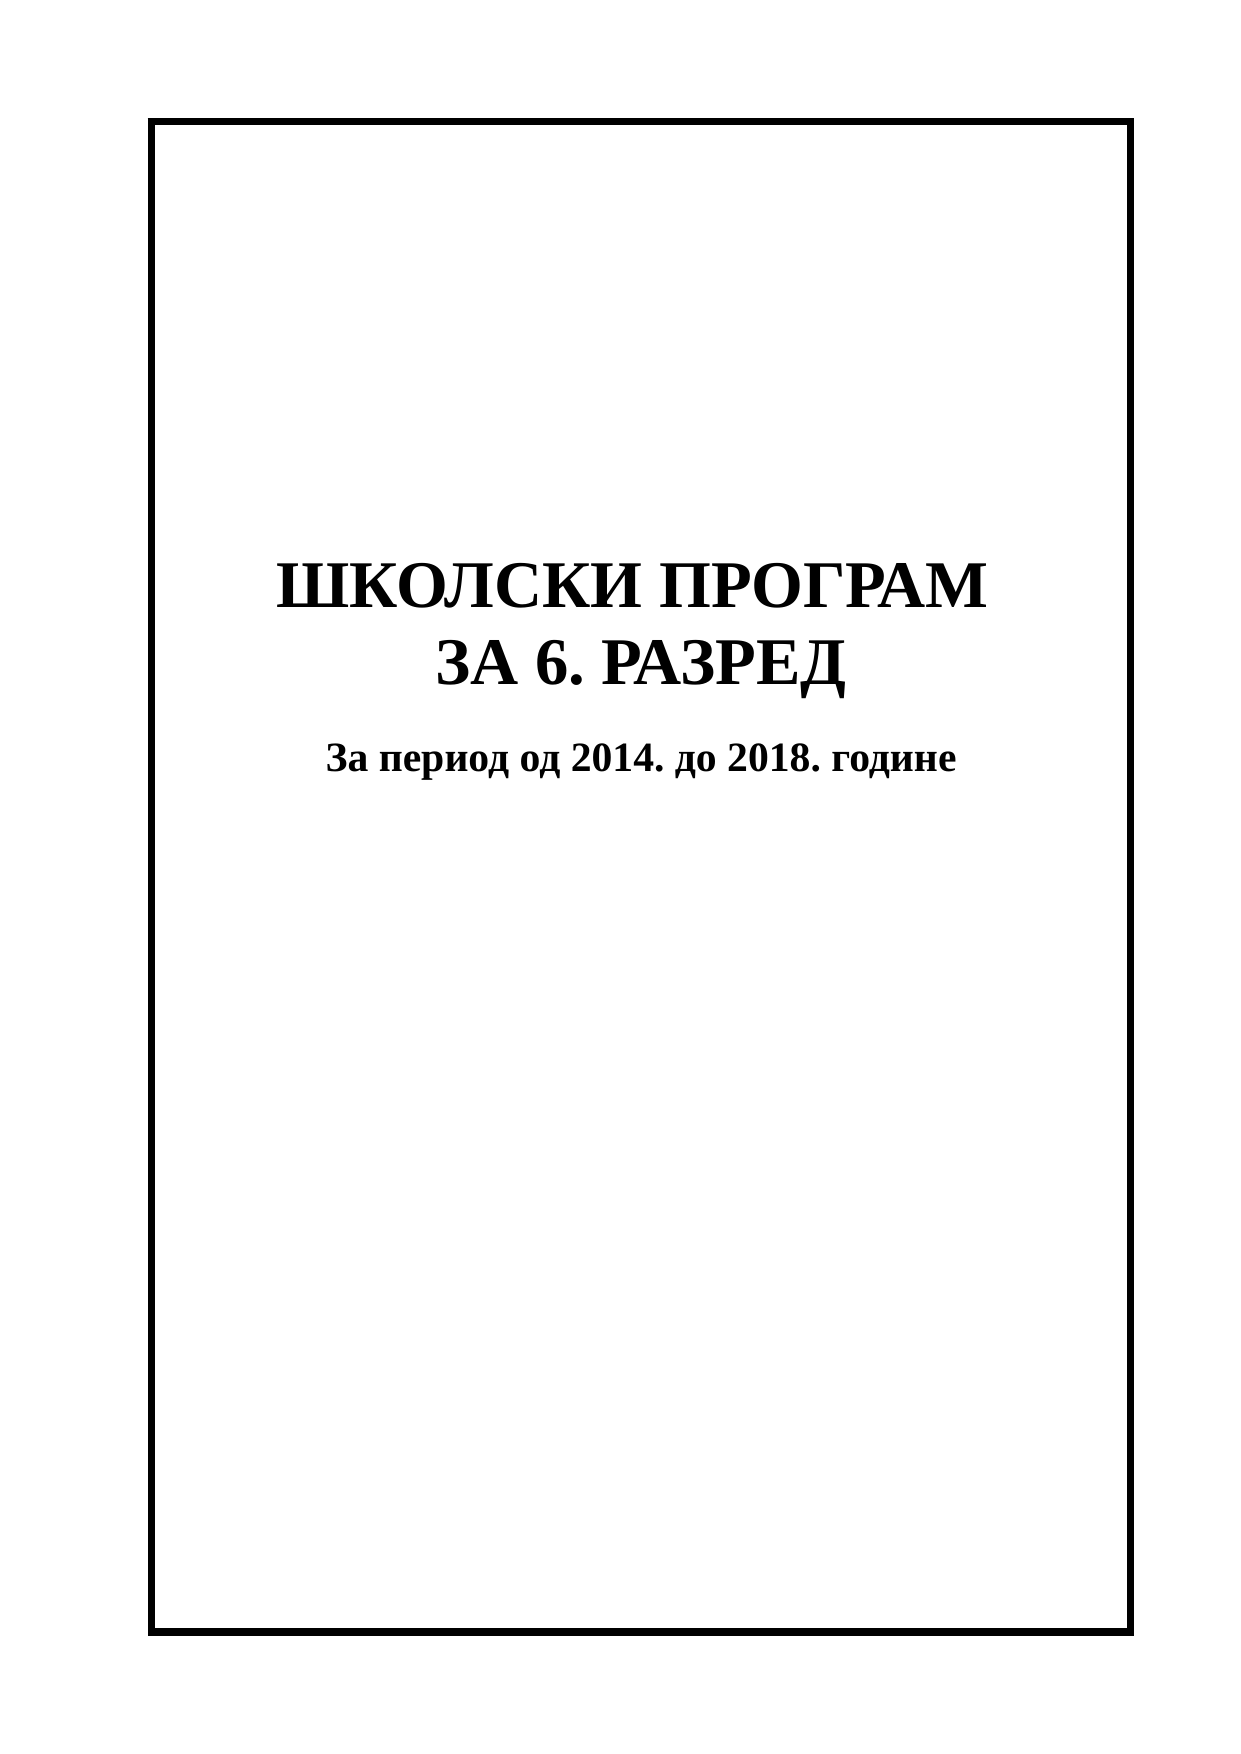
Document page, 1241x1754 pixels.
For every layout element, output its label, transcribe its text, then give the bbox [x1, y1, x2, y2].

text ШКОЛСКИ ПРОГРАМ [158, 545, 1124, 622]
text ЗА 6. РАЗРЕД [158, 622, 1124, 699]
text За период од 2014. до 2018. године [158, 732, 1124, 780]
